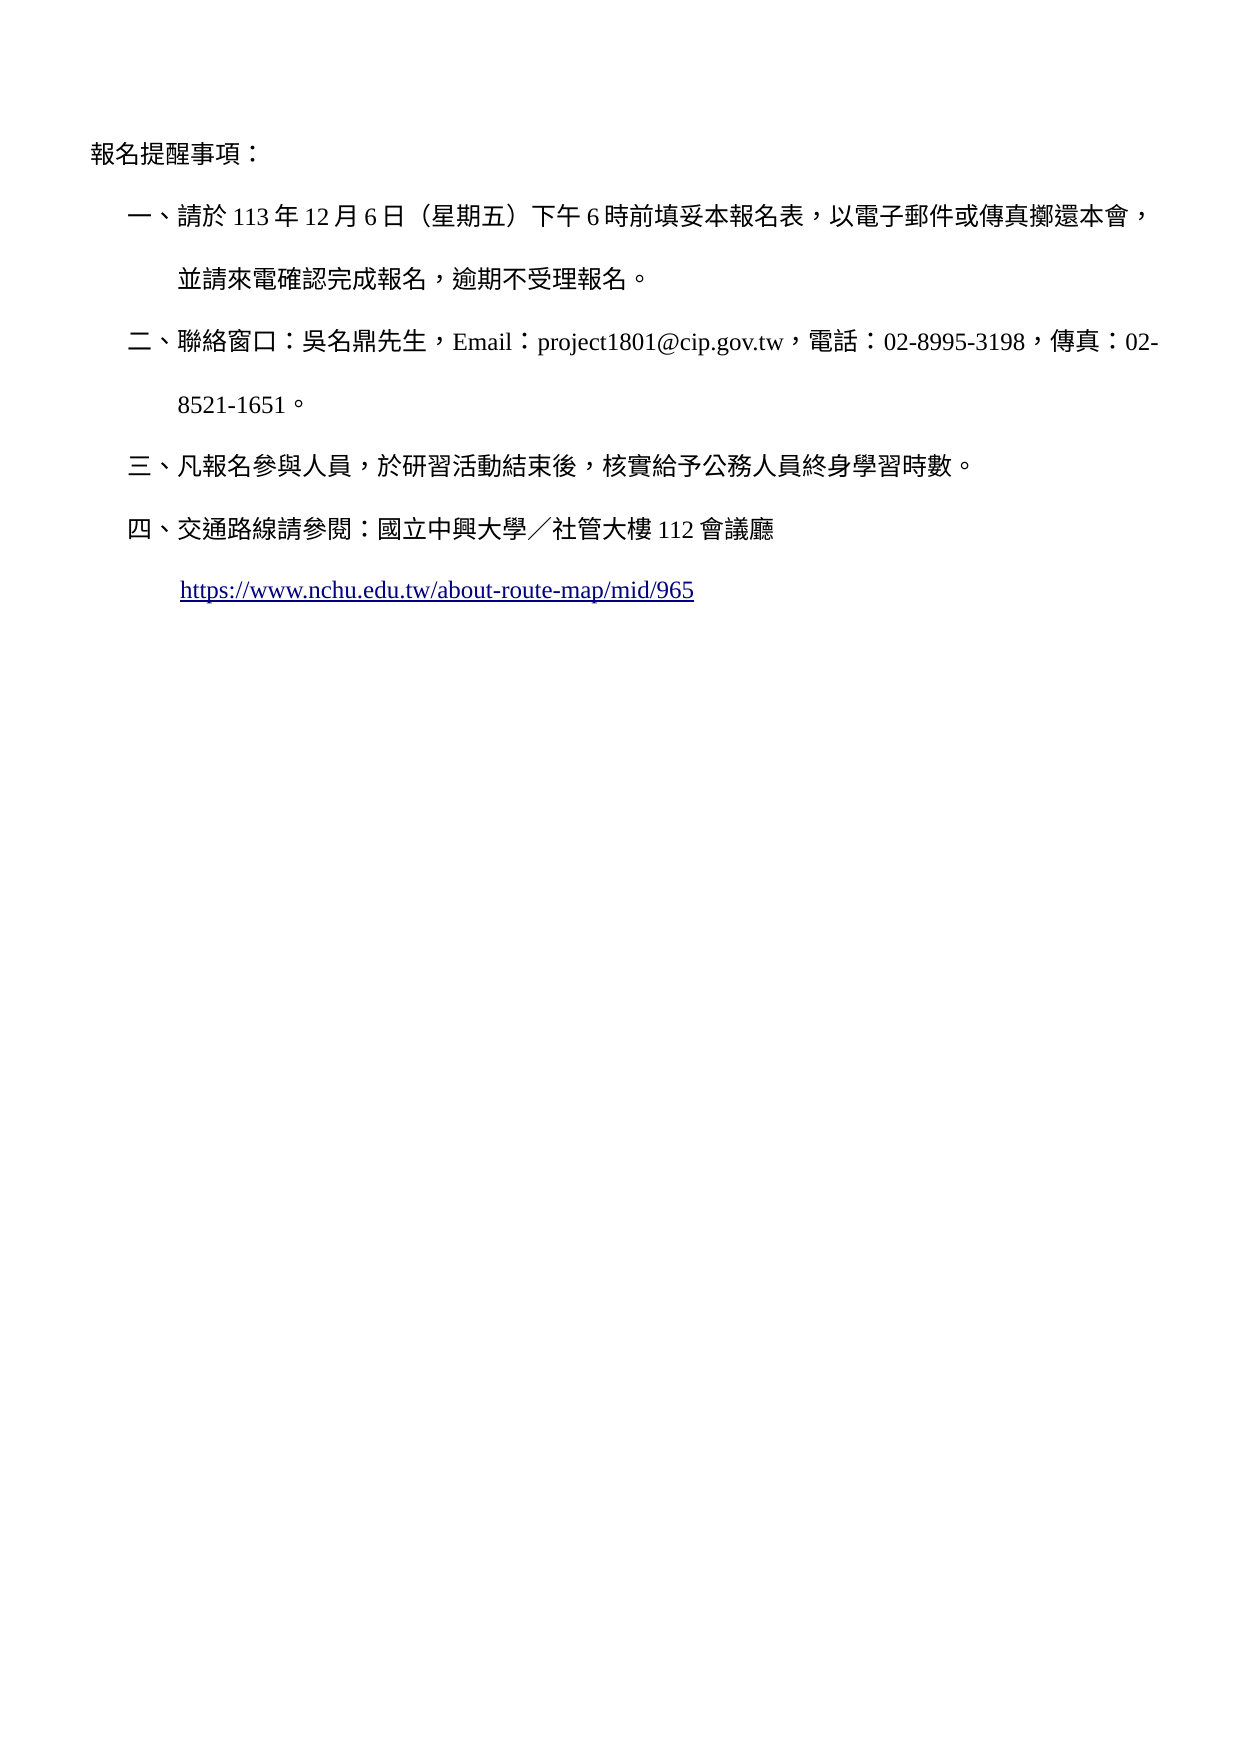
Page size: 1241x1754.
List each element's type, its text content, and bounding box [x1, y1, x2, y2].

text 三、凡報名參與人員，於研習活動結束後，核實給予公務人員終身學習時數。 [127, 423, 1175, 486]
text https://www.nchu.edu.tw/about-route-map/mid/965 [180, 548, 1175, 611]
text 四、交通路線請參閱：國立中興大學／社管大樓112會議廳 [127, 486, 1175, 548]
text 一、請於113年12月6日（星期五）下午6時前填妥本報名表，以電子郵件或傳真擲還本會，並請來電確認完成報名，逾期不受理報名。 [127, 173, 1175, 298]
text 報名提醒事項： [90, 111, 1175, 173]
text 二、聯絡窗口：吳名鼎先生，Email：project1801@cip.gov.tw，電話：02-8995-3198，傳真：02-8521-1651。 [127, 298, 1175, 423]
